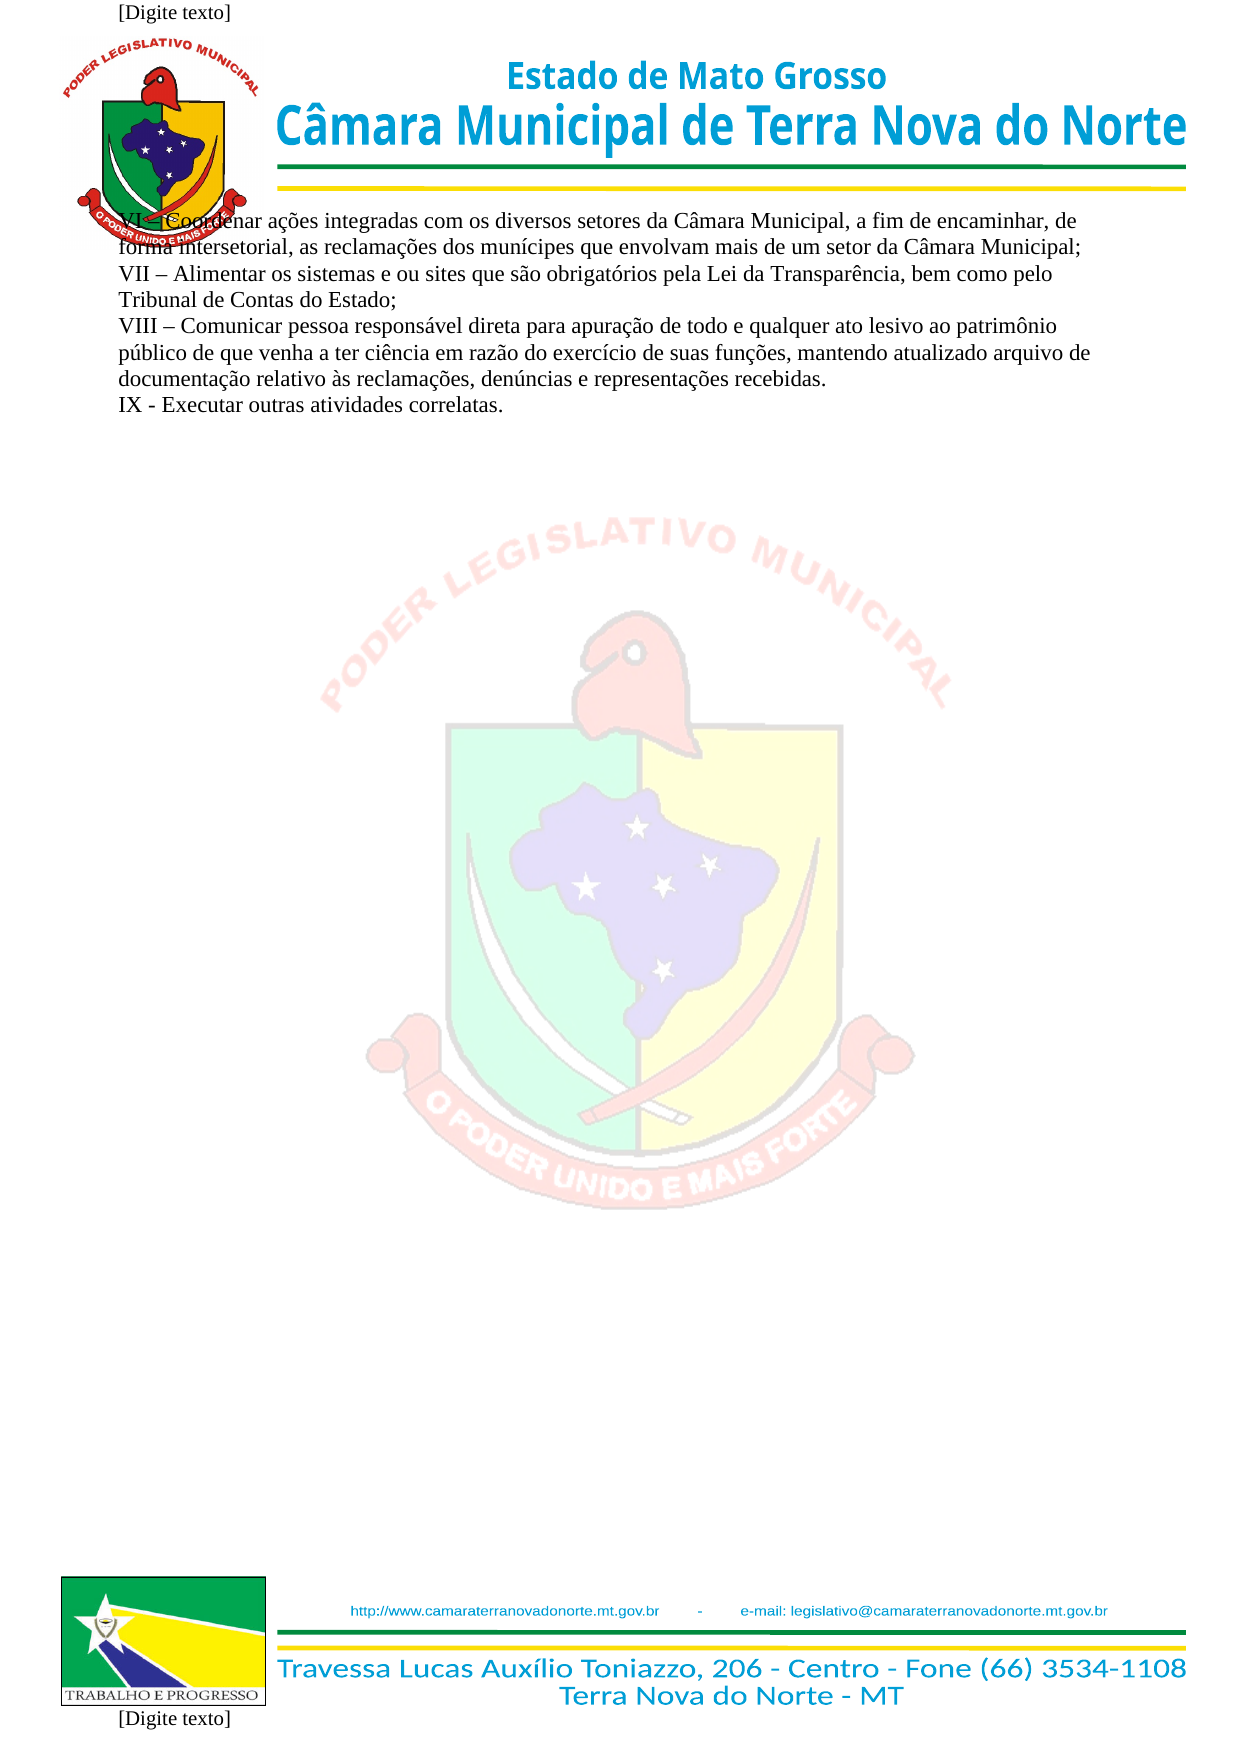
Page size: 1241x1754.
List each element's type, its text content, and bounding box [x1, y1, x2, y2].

text VI – Coordenar ações integradas com os diversos setores da Câmara Municipal, a fim de encaminhar, de forma intersetorial, as reclamações dos munícipes que envolvam mais de um setor da Câmara Municipal; [118, 207, 1122, 260]
text VII – Alimentar os sistemas e ou sites que são obrigatórios pela Lei da Transparência, bem como pelo Tribunal de Contas do Estado; [118, 260, 1122, 312]
picture [1033, 1611, 1041, 1616]
picture [834, 1606, 844, 1616]
picture [743, 1611, 754, 1616]
text VIII – Comunicar pessoa responsável direta para apuração de todo e qualquer ato lesivo ao patrimônio público de que venha a ter ciência em razão do exercício de suas funções, mantendo atualizado arquivo de documentação relativo às reclamações, denúncias e representações recebidas. [118, 312, 1122, 392]
picture [1058, 1606, 1063, 1616]
picture [362, 1606, 375, 1619]
picture [62, 1578, 265, 1705]
picture [59, 36, 264, 250]
text IX - Executar outras atividades correlatas. [118, 392, 1122, 418]
